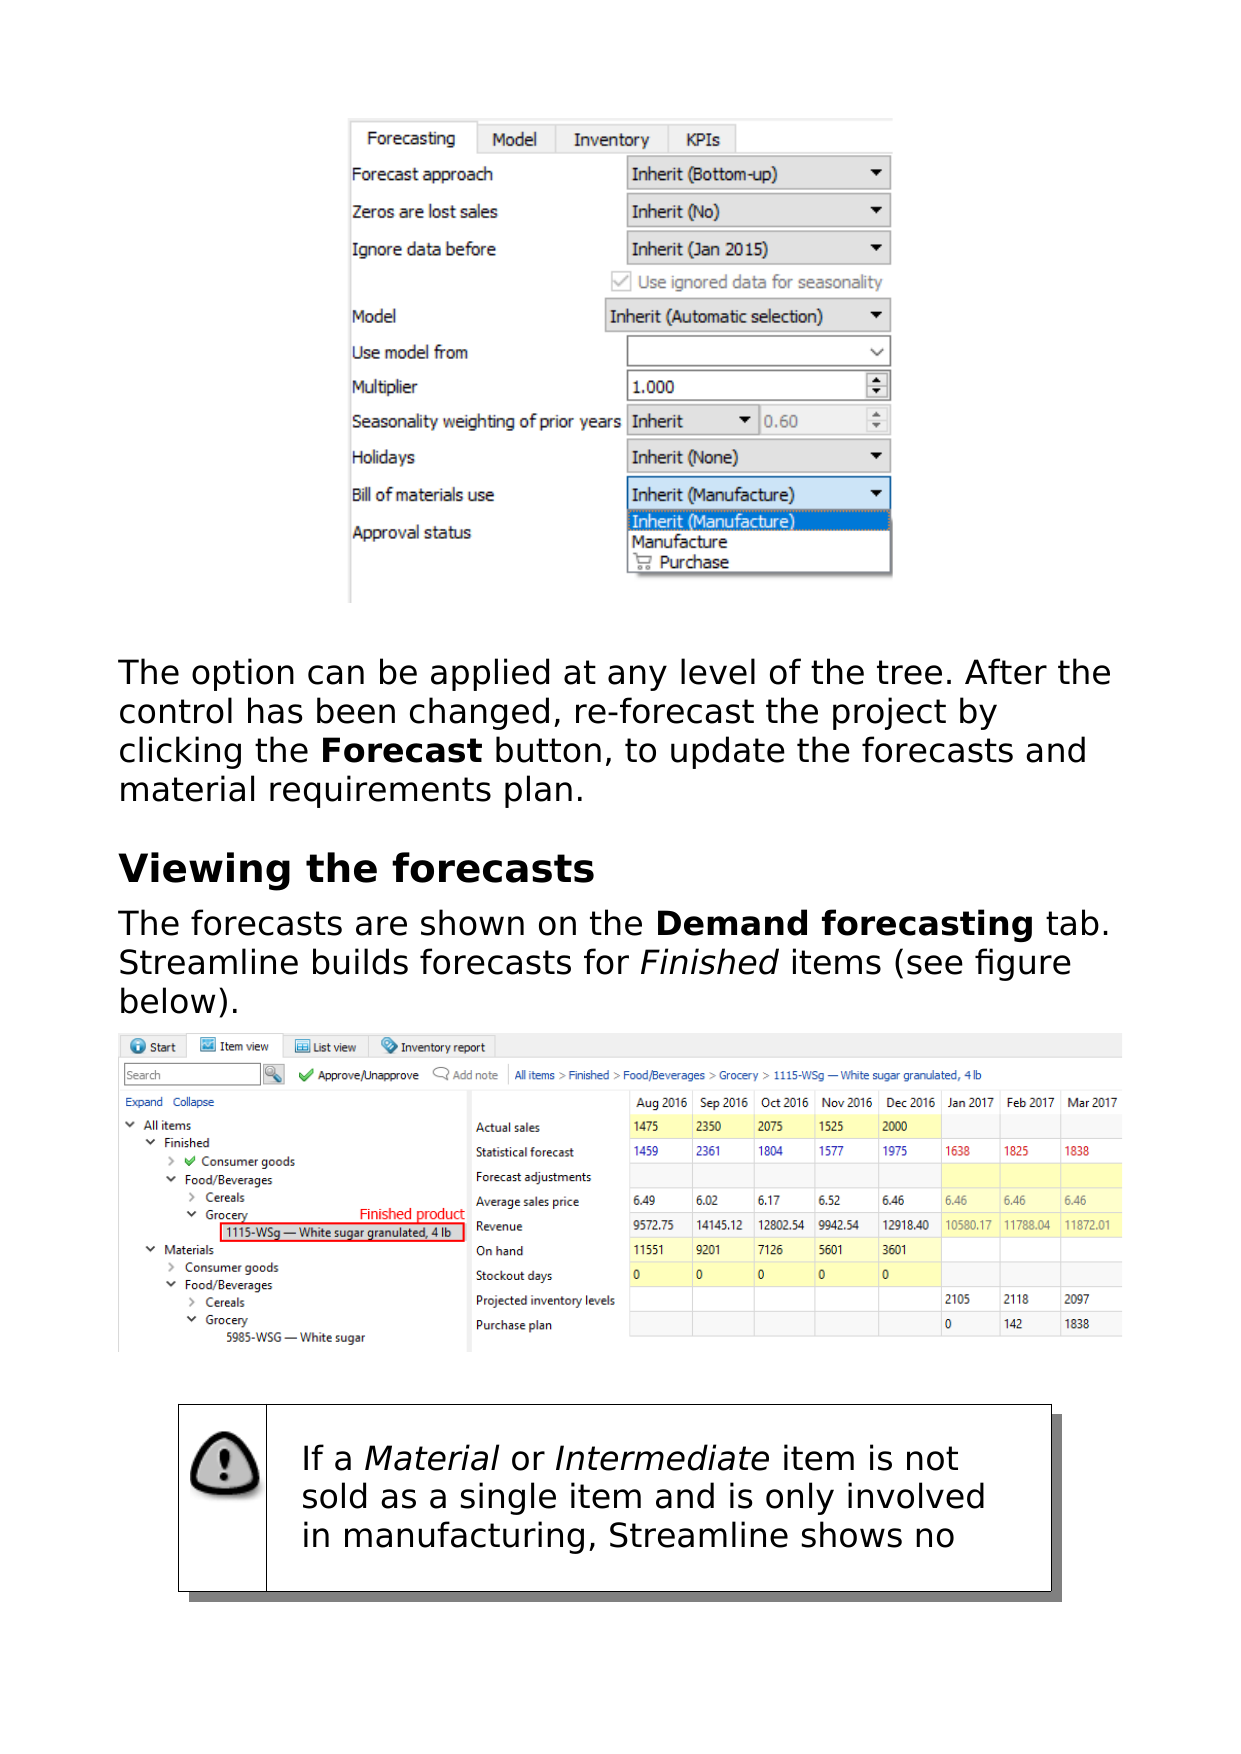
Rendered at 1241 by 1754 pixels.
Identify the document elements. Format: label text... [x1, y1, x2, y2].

picture [347, 118, 893, 603]
table_header If a Material or Intermediate item is not sold as a single item and is only involved in manufacturing, Streamline shows no [267, 1405, 1051, 1591]
picture [118, 1033, 1123, 1352]
picture [190, 1427, 266, 1503]
text The forecasts are shown on the Demand forecasting tab. Streamline builds forecasts for Finished items (see figure below). [118, 904, 1122, 1021]
table_header [179, 1405, 266, 1591]
subtitle Viewing the forecasts [118, 847, 1122, 892]
text The option can be applied at any level of the tree. After the control has been changed, re-forecast the project by clicking the Forecast button, to update the forecasts and material requirements plan. [118, 654, 1122, 809]
